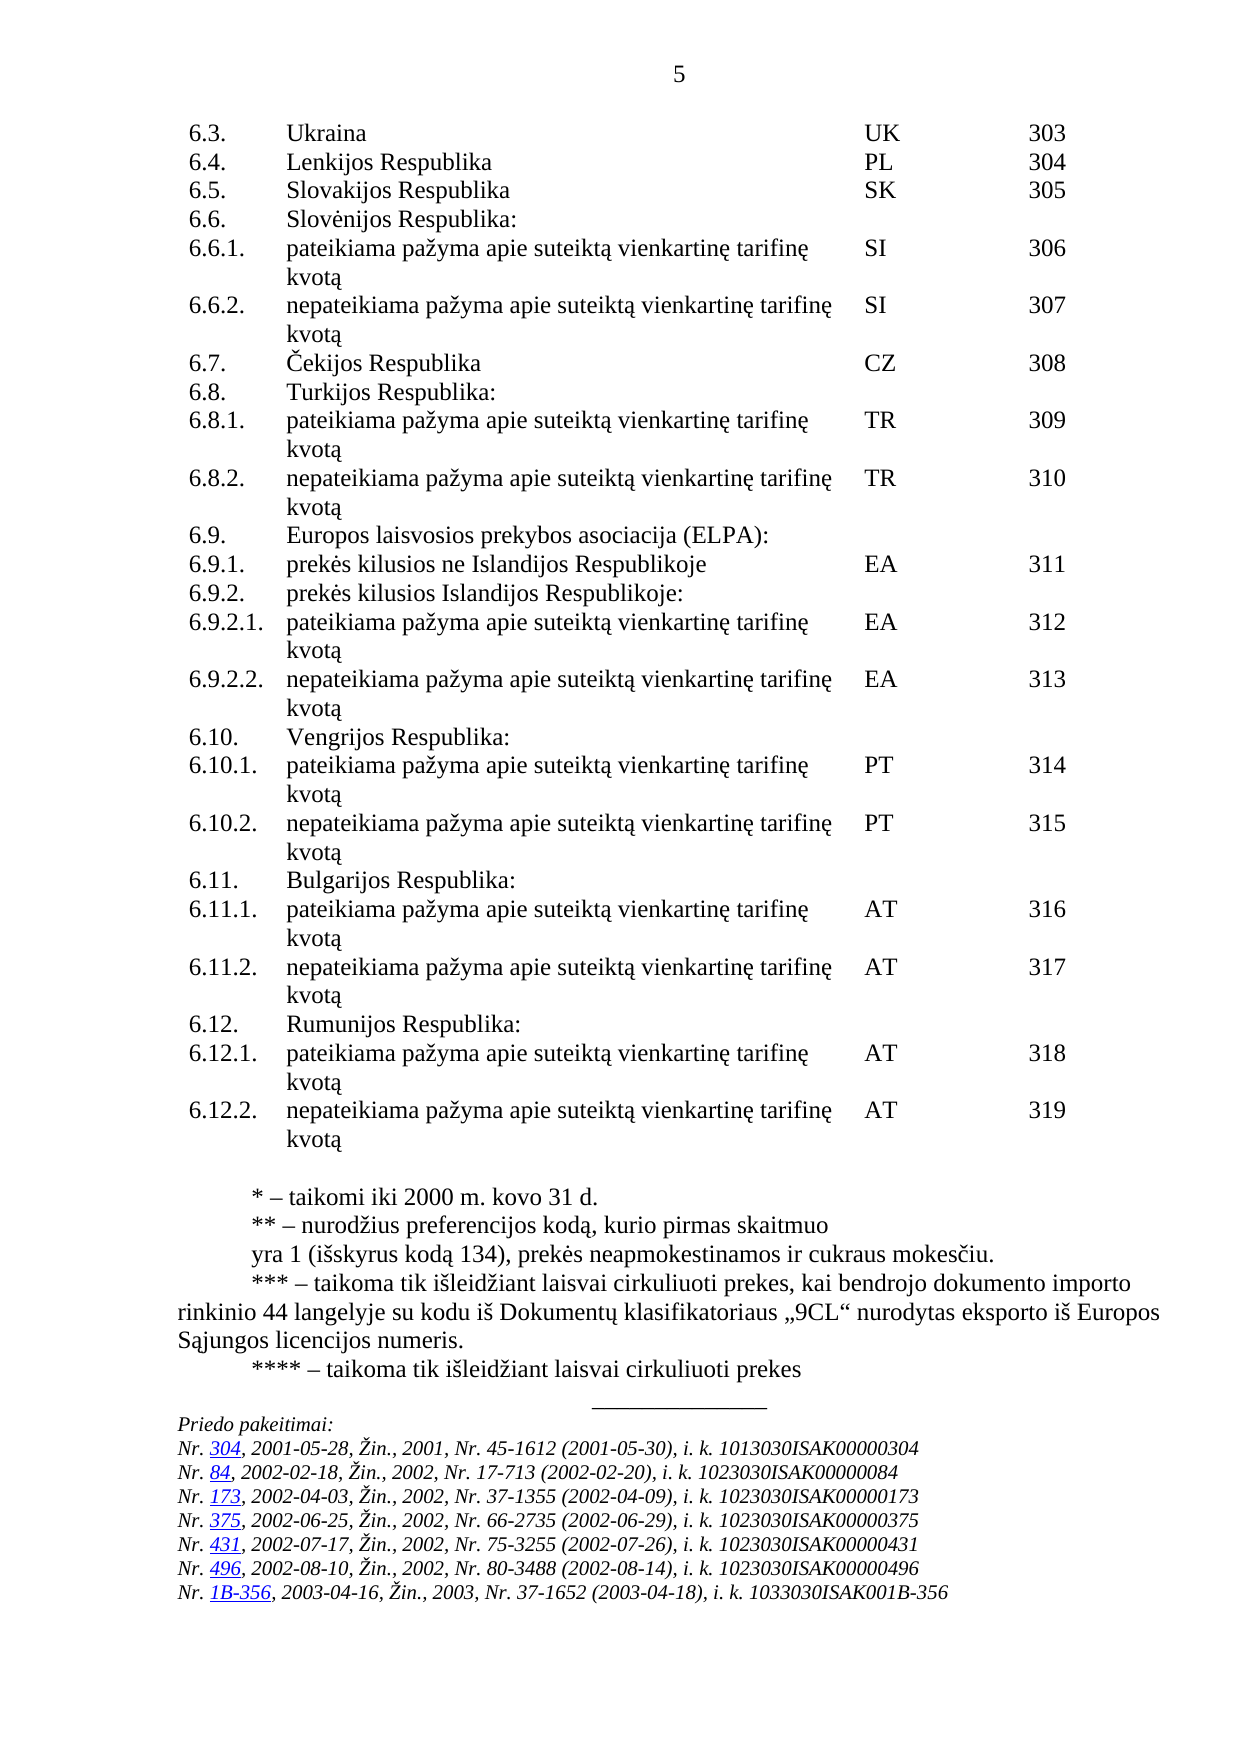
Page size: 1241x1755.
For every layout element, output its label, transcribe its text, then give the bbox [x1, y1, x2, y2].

table_cell 6.4. [177, 147, 275, 176]
table_cell Vengrijos Respublika: [275, 722, 853, 751]
table_cell 6.10. [177, 722, 275, 751]
table_cell 308 [1017, 348, 1181, 377]
table_cell 6.11.1. [177, 894, 275, 952]
table_cell 312 [1017, 607, 1181, 664]
table_cell 316 [1017, 894, 1181, 952]
table_cell nepateikiama pažyma apie suteiktą vienkartinę tarifinę kvotą [275, 808, 853, 866]
table_cell SI [853, 233, 1017, 291]
table_cell TR [853, 406, 1017, 463]
table_cell Lenkijos Respublika [275, 147, 853, 176]
table_cell TR [853, 463, 1017, 521]
text ** – nurodžius preferencijos kodą, kurio pirmas skaitmuo [177, 1211, 1181, 1239]
table_cell SI [853, 291, 1017, 348]
table_cell [1017, 1009, 1181, 1038]
table_cell 303 [1017, 118, 1181, 147]
table_cell EA [853, 549, 1017, 578]
table_cell [853, 204, 1017, 233]
table_cell 304 [1017, 147, 1181, 176]
table_cell 6.6.2. [177, 291, 275, 348]
table_cell 319 [1017, 1096, 1181, 1153]
table_cell 309 [1017, 406, 1181, 463]
text Nr. 375, 2002-06-25, Žin., 2002, Nr. 66-2735 (2002-06-29), i. k. 1023030ISAK00000375 [177, 1508, 1181, 1532]
table_cell 6.5. [177, 176, 275, 204]
table_cell nepateikiama pažyma apie suteiktą vienkartinę tarifinę kvotą [275, 952, 853, 1009]
table_cell 6.3. [177, 118, 275, 147]
table_cell 310 [1017, 463, 1181, 521]
table_cell 315 [1017, 808, 1181, 866]
table_cell nepateikiama pažyma apie suteiktą vienkartinę tarifinę kvotą [275, 463, 853, 521]
text Nr. 84, 2002-02-18, Žin., 2002, Nr. 17-713 (2002-02-20), i. k. 1023030ISAK00000084 [177, 1460, 1181, 1484]
table_cell [1017, 204, 1181, 233]
table_cell 6.8. [177, 377, 275, 406]
table_cell [1017, 866, 1181, 894]
table_cell nepateikiama pažyma apie suteiktą vienkartinę tarifinę kvotą [275, 664, 853, 722]
table_cell 6.9.2.1. [177, 607, 275, 664]
table_cell pateikiama pažyma apie suteiktą vienkartinę tarifinę kvotą [275, 1038, 853, 1096]
text Nr. 496, 2002-08-10, Žin., 2002, Nr. 80-3488 (2002-08-14), i. k. 1023030ISAK00000496 [177, 1556, 1181, 1580]
table_cell [853, 377, 1017, 406]
table_cell pateikiama pažyma apie suteiktą vienkartinę tarifinę kvotą [275, 894, 853, 952]
table_cell Europos laisvosios prekybos asociacija (ELPA): [275, 521, 853, 549]
table_cell 6.9. [177, 521, 275, 549]
text **** – taikoma tik išleidžiant laisvai cirkuliuoti prekes [177, 1354, 1181, 1383]
text ______________ [177, 1383, 1181, 1412]
table_cell 6.12.2. [177, 1096, 275, 1153]
table_cell Rumunijos Respublika: [275, 1009, 853, 1038]
text *** – taikoma tik išleidžiant laisvai cirkuliuoti prekes, kai bendrojo dokumento importo rinkinio 44 langelyje su kodu iš Dokumentų klasifikatoriaus „9CL“ nurodytas eksporto iš Europos Sąjungos licencijos numeris. [177, 1268, 1181, 1354]
text Nr. 431, 2002-07-17, Žin., 2002, Nr. 75-3255 (2002-07-26), i. k. 1023030ISAK00000431 [177, 1532, 1181, 1556]
table_cell pateikiama pažyma apie suteiktą vienkartinę tarifinę kvotą [275, 233, 853, 291]
table_cell 306 [1017, 233, 1181, 291]
text * – taikomi iki 2000 m. kovo 31 d. [177, 1182, 1181, 1211]
table_cell pateikiama pažyma apie suteiktą vienkartinę tarifinę kvotą [275, 751, 853, 808]
table_cell 318 [1017, 1038, 1181, 1096]
table_cell [853, 521, 1017, 549]
table_cell Turkijos Respublika: [275, 377, 853, 406]
table_cell PL [853, 147, 1017, 176]
table_cell 314 [1017, 751, 1181, 808]
table_cell [1017, 578, 1181, 607]
table_cell 6.9.1. [177, 549, 275, 578]
table_cell PT [853, 751, 1017, 808]
table_cell 6.10.2. [177, 808, 275, 866]
table_cell 6.7. [177, 348, 275, 377]
table_cell PT [853, 808, 1017, 866]
table_cell UK [853, 118, 1017, 147]
table_cell [1017, 521, 1181, 549]
table_cell AT [853, 1096, 1017, 1153]
table_cell 6.9.2.2. [177, 664, 275, 722]
text Priedo pakeitimai: [177, 1412, 1181, 1436]
table_cell EA [853, 607, 1017, 664]
text Nr. 304, 2001-05-28, Žin., 2001, Nr. 45-1612 (2001-05-30), i. k. 1013030ISAK00000304 [177, 1436, 1181, 1460]
table_cell 6.6.1. [177, 233, 275, 291]
table_cell EA [853, 664, 1017, 722]
table_cell Čekijos Respublika [275, 348, 853, 377]
table_cell 6.8.2. [177, 463, 275, 521]
table_cell pateikiama pažyma apie suteiktą vienkartinę tarifinę kvotą [275, 406, 853, 463]
table_cell CZ [853, 348, 1017, 377]
table_cell 6.9.2. [177, 578, 275, 607]
table_cell 6.8.1. [177, 406, 275, 463]
text Nr. 173, 2002-04-03, Žin., 2002, Nr. 37-1355 (2002-04-09), i. k. 1023030ISAK00000173 [177, 1484, 1181, 1508]
table_cell 311 [1017, 549, 1181, 578]
table_cell 6.6. [177, 204, 275, 233]
table_cell pateikiama pažyma apie suteiktą vienkartinę tarifinę kvotą [275, 607, 853, 664]
table_cell SK [853, 176, 1017, 204]
table_cell [853, 578, 1017, 607]
table_cell 307 [1017, 291, 1181, 348]
text yra 1 (išskyrus kodą 134), prekės neapmokestinamos ir cukraus mokesčiu. [177, 1239, 1181, 1268]
table_cell [853, 722, 1017, 751]
table_cell Slovakijos Respublika [275, 176, 853, 204]
table_cell 6.10.1. [177, 751, 275, 808]
table_cell AT [853, 1038, 1017, 1096]
table_cell 317 [1017, 952, 1181, 1009]
table_cell AT [853, 952, 1017, 1009]
table_cell [853, 1009, 1017, 1038]
table_cell [853, 866, 1017, 894]
table_cell 6.11. [177, 866, 275, 894]
table_cell 6.11.2. [177, 952, 275, 1009]
table_cell 313 [1017, 664, 1181, 722]
text Nr. 1B-356, 2003-04-16, Žin., 2003, Nr. 37-1652 (2003-04-18), i. k. 1033030ISAK001B-356 [177, 1580, 1181, 1604]
table_cell 6.12.1. [177, 1038, 275, 1096]
table_cell Bulgarijos Respublika: [275, 866, 853, 894]
table_cell nepateikiama pažyma apie suteiktą vienkartinę tarifinę kvotą [275, 1096, 853, 1153]
table_cell 305 [1017, 176, 1181, 204]
table_cell nepateikiama pažyma apie suteiktą vienkartinę tarifinę kvotą [275, 291, 853, 348]
table_cell prekės kilusios ne Islandijos Respublikoje [275, 549, 853, 578]
table_cell prekės kilusios Islandijos Respublikoje: [275, 578, 853, 607]
table_cell AT [853, 894, 1017, 952]
table_cell Slovėnijos Respublika: [275, 204, 853, 233]
table_cell [1017, 377, 1181, 406]
table_cell Ukraina [275, 118, 853, 147]
table_cell [1017, 722, 1181, 751]
table_cell 6.12. [177, 1009, 275, 1038]
